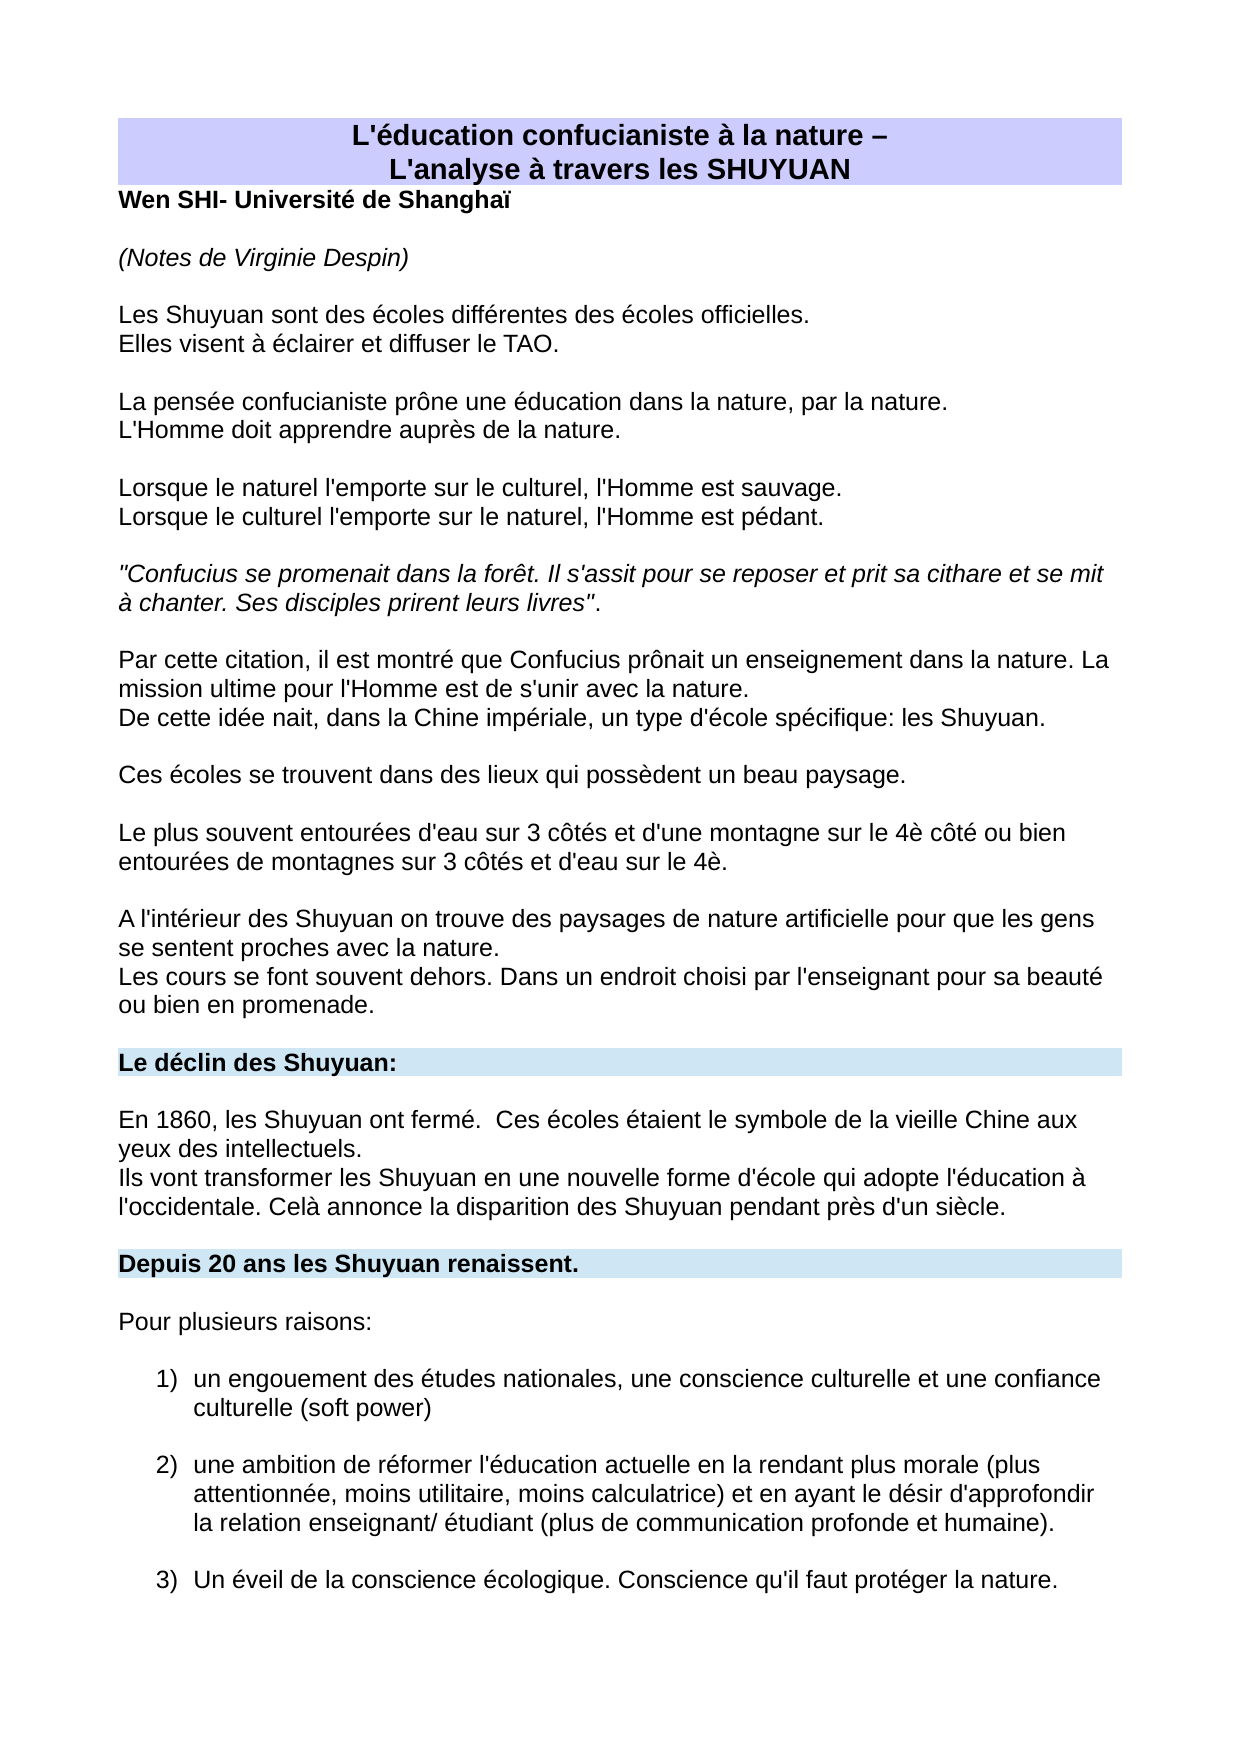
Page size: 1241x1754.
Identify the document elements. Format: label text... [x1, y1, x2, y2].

text Par cette citation, il est montré que Confucius prônait un enseignement dans la nature. La mission ultime pour l'Homme est de s'unir avec la nature. [118, 645, 1122, 703]
text Lorsque le culturel l'emporte sur le naturel, l'Homme est pédant. [118, 501, 1122, 530]
text Le déclin des Shuyuan: [118, 1048, 1122, 1076]
text La pensée confucianiste prône une éducation dans la nature, par la nature. [118, 386, 1122, 415]
text (Notes de Virginie Despin) [118, 243, 1122, 271]
text Ces écoles se trouvent dans des lieux qui possèdent un beau paysage. [118, 760, 1122, 789]
text Le plus souvent entourées d'eau sur 3 côtés et d'une montagne sur le 4è côté ou bien entourées de montagnes sur 3 côtés et d'eau sur le 4è. [118, 818, 1122, 875]
text De cette idée nait, dans la Chine impériale, un type d'école spécifique: les Shuyuan. [118, 703, 1122, 731]
list Un éveil de la conscience écologique. Conscience qu'il faut protéger la nature. [156, 1565, 1122, 1594]
text L'analyse à travers les SHUYUAN [118, 152, 1122, 185]
text En 1860, les Shuyuan ont fermé. Ces écoles étaient le symbole de la vieille Chine aux yeux des intellectuels. [118, 1105, 1122, 1163]
list un engouement des études nationales, une conscience culturelle et une confiance culturelle (soft power) [156, 1364, 1122, 1421]
list une ambition de réformer l'éducation actuelle en la rendant plus morale (plus attentionnée, moins utilitaire, moins calculatrice) et en ayant le désir d'approfondir la relation enseignant/ étudiant (plus de communication profonde et humaine). [156, 1450, 1122, 1536]
text Les cours se font souvent dehors. Dans un endroit choisi par l'enseignant pour sa beauté ou bien en promenade. [118, 961, 1122, 1019]
text L'éducation confucianiste à la nature – [118, 118, 1122, 152]
text Lorsque le naturel l'emporte sur le culturel, l'Homme est sauvage. [118, 473, 1122, 501]
text Depuis 20 ans les Shuyuan renaissent. [118, 1249, 1122, 1278]
text Pour plusieurs raisons: [118, 1306, 1122, 1335]
text Elles visent à éclairer et diffuser le TAO. [118, 329, 1122, 358]
text Wen SHI- Université de Shanghaï [118, 185, 1122, 214]
text L'Homme doit apprendre auprès de la nature. [118, 415, 1122, 444]
text Les Shuyuan sont des écoles différentes des écoles officielles. [118, 300, 1122, 329]
text "Confucius se promenait dans la forêt. Il s'assit pour se reposer et prit sa cithare et se mit à chanter. Ses disciples prirent leurs livres". [118, 559, 1122, 616]
text A l'intérieur des Shuyuan on trouve des paysages de nature artificielle pour que les gens se sentent proches avec la nature. [118, 904, 1122, 961]
text Ils vont transformer les Shuyuan en une nouvelle forme d'école qui adopte l'éducation à l'occidentale. Celà annonce la disparition des Shuyuan pendant près d'un siècle. [118, 1163, 1122, 1220]
